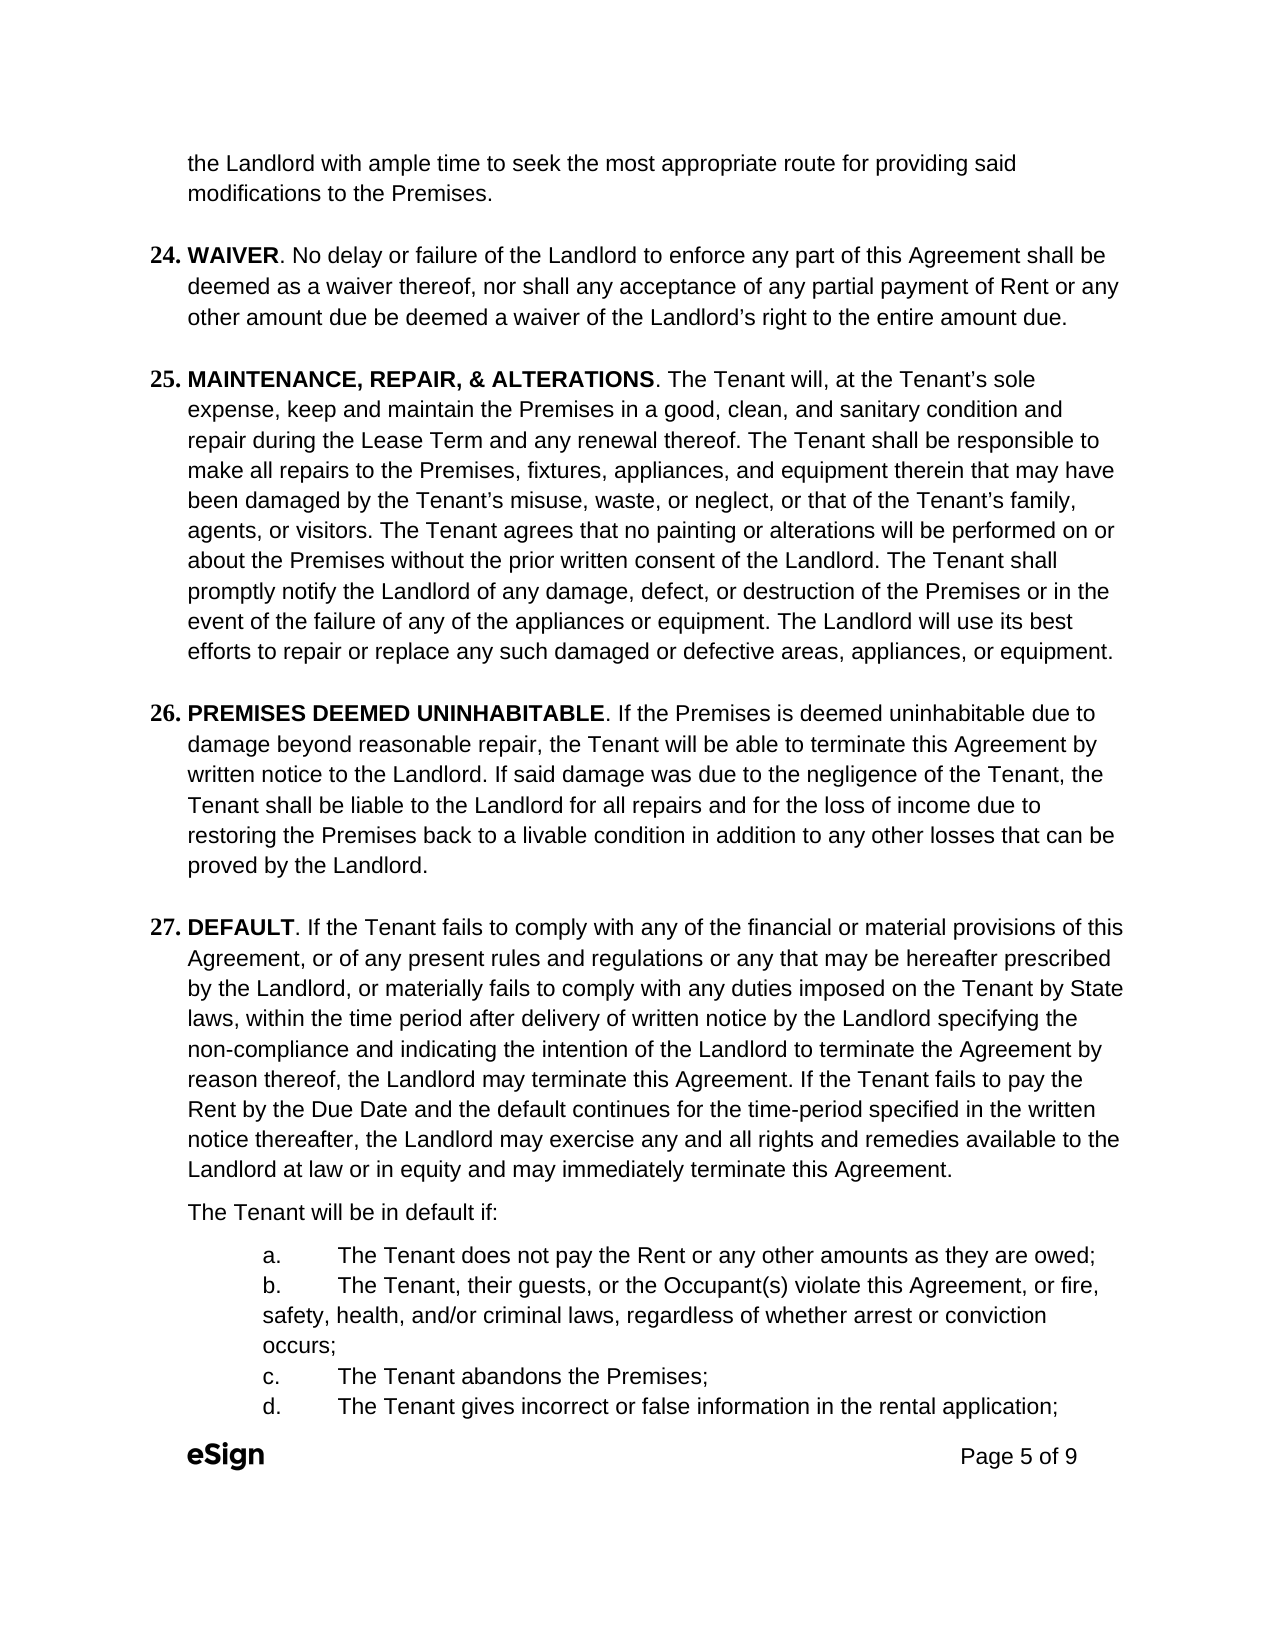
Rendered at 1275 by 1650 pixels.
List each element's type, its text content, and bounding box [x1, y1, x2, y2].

list The Tenant, their guests, or the Occupant(s) violate this Agreement, or fire, safety, health, and/or criminal laws, regardless of whether arrest or conviction occurs; [262, 1272, 1125, 1359]
list MAINTENANCE, REPAIR, & ALTERATIONS. The Tenant will, at the Tenant’s sole expense, keep and maintain the Premises in a good, clean, and sanitary condition and repair during the Lease Term and any renewal thereof. The Tenant shall be responsible to make all repairs to the Premises, fixtures, appliances, and equipment therein that may have been damaged by the Tenant’s misuse, waste, or neglect, or that of the Tenant’s family, agents, or visitors. The Tenant agrees that no painting or alterations will be performed on or about the Premises without the prior written consent of the Landlord. The Tenant shall promptly notify the Landlord of any damage, defect, or destruction of the Premises or in the event of the failure of any of the appliances or equipment. The Landlord will use its best efforts to repair or replace any such damaged or defective areas, appliances, or equipment. [150, 364, 1125, 664]
list The Tenant gives incorrect or false information in the rental application; [262, 1393, 1125, 1419]
list The Tenant will be in default if: [187, 1199, 1125, 1226]
list The Tenant abandons the Premises; [262, 1363, 1125, 1389]
list DEFAULT. If the Tenant fails to comply with any of the financial or material provisions of this Agreement, or of any present rules and regulations or any that may be hereafter prescribed by the Landlord, or materially fails to comply with any duties imposed on the Tenant by State laws, within the time period after delivery of written notice by the Landlord specifying the non-compliance and indicating the intention of the Landlord to terminate the Agreement by reason thereof, the Landlord may terminate this Agreement. If the Tenant fails to pay the Rent by the Due Date and the default continues for the time-period specified in the written notice thereafter, the Landlord may exercise any and all rights and remedies available to the Landlord at law or in equity and may immediately terminate this Agreement. [150, 912, 1125, 1183]
list WAIVER. No delay or failure of the Landlord to enforce any part of this Agreement shall be deemed as a waiver thereof, nor shall any acceptance of any partial payment of Rent or any other amount due be deemed a waiver of the Landlord’s right to the entire amount due. [150, 241, 1125, 330]
list The Tenant does not pay the Rent or any other amounts as they are owed; [262, 1242, 1125, 1268]
list the Landlord with ample time to seek the most appropriate route for providing said modifications to the Premises. [150, 150, 1125, 207]
list PREMISES DEEMED UNINHABITABLE. If the Premises is deemed uninhabitable due to damage beyond reasonable repair, the Tenant will be able to terminate this Agreement by written notice to the Landlord. If said damage was due to the negligence of the Tenant, the Tenant shall be liable to the Landlord for all repairs and for the loss of income due to restoring the Premises back to a livable condition in addition to any other losses that can be proved by the Landlord. [150, 698, 1125, 878]
